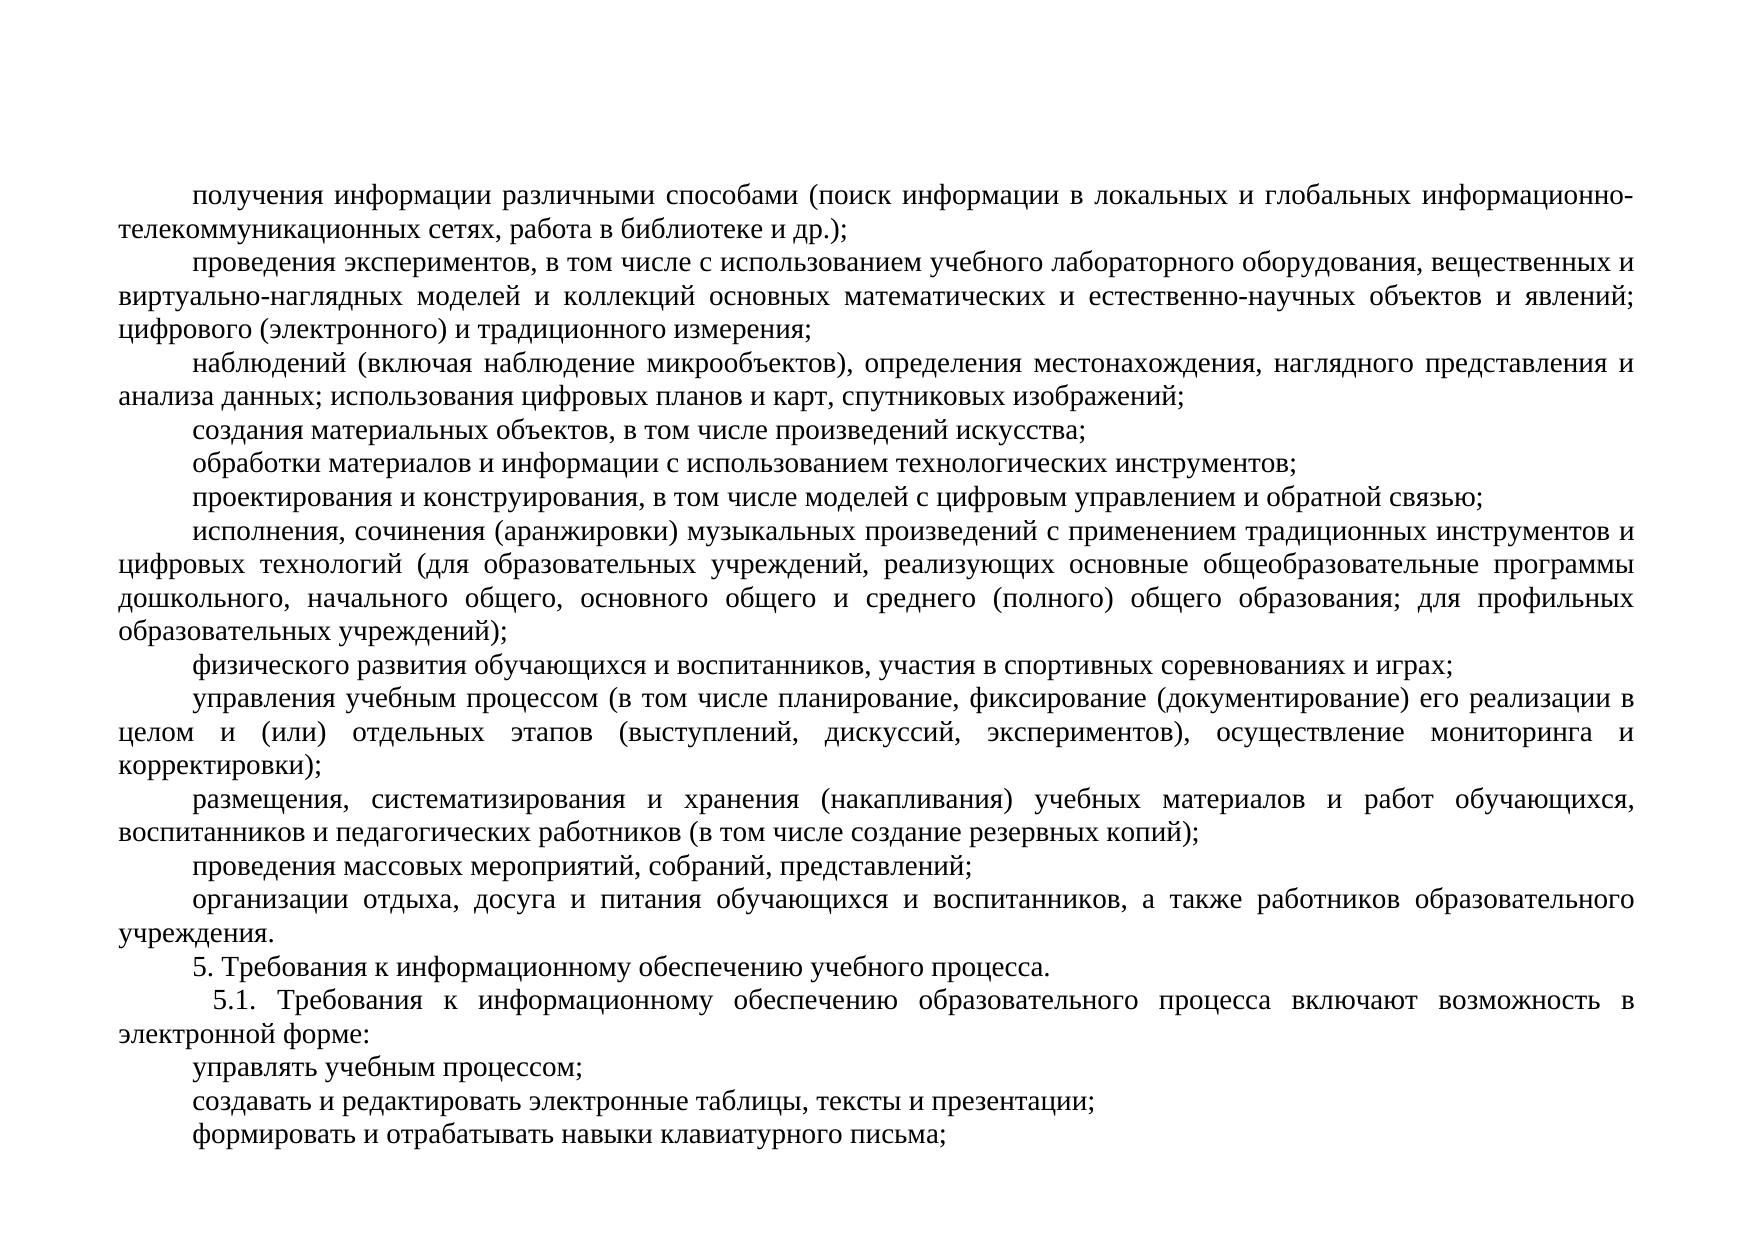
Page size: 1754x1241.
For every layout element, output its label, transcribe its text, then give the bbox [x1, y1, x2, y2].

text наблюдений (включая наблюдение микрообъектов), определения местонахождения, наглядного представления и анализа данных; использования цифровых планов и карт, спутниковых изображений; [118, 345, 1636, 412]
text проектирования и конструирования, в том числе моделей с цифровым управлением и обратной связью; [118, 479, 1636, 513]
text обработки материалов и информации с использованием технологических инструментов; [118, 446, 1636, 479]
text организации отдыха, досуга и питания обучающихся и воспитанников, а также работников образовательного учреждения. [118, 882, 1636, 949]
text исполнения, сочинения (аранжировки) музыкальных произведений с применением традиционных инструментов и цифровых технологий (для образовательных учреждений, реализующих основные общеобразовательные программы дошкольного, начального общего, основного общего и среднего (полного) общего образования; для профильных образовательных учреждений); [118, 513, 1636, 647]
text получения информации различными способами (поиск информации в локальных и глобальных информационно-телекоммуникационных сетях, работа в библиотеке и др.); [118, 177, 1636, 244]
text физического развития обучающихся и воспитанников, участия в спортивных соревнованиях и играх; [118, 647, 1636, 680]
text размещения, систематизирования и хранения (накапливания) учебных материалов и работ обучающихся, воспитанников и педагогических работников (в том числе создание резервных копий); [118, 781, 1636, 848]
text создавать и редактировать электронные таблицы, тексты и презентации; [118, 1083, 1636, 1116]
text управления учебным процессом (в том числе планирование, фиксирование (документирование) его реализации в целом и (или) отдельных этапов (выступлений, дискуссий, экспериментов), осуществление мониторинга и корректировки); [118, 680, 1636, 781]
text проведения экспериментов, в том числе с использованием учебного лабораторного оборудования, вещественных и виртуально-наглядных моделей и коллекций основных математических и естественно-научных объектов и явлений; цифрового (электронного) и традиционного измерения; [118, 244, 1636, 345]
text 5. Требования к информационному обеспечению учебного процесса. [118, 949, 1636, 982]
text управлять учебным процессом; [118, 1049, 1636, 1083]
text 5.1. Требования к информационному обеспечению образовательного процесса включают возможность в электронной форме: [118, 982, 1636, 1049]
text формировать и отрабатывать навыки клавиатурного письма; [118, 1116, 1636, 1150]
text проведения массовых мероприятий, собраний, представлений; [118, 848, 1636, 882]
text создания материальных объектов, в том числе произведений искусства; [118, 412, 1636, 446]
